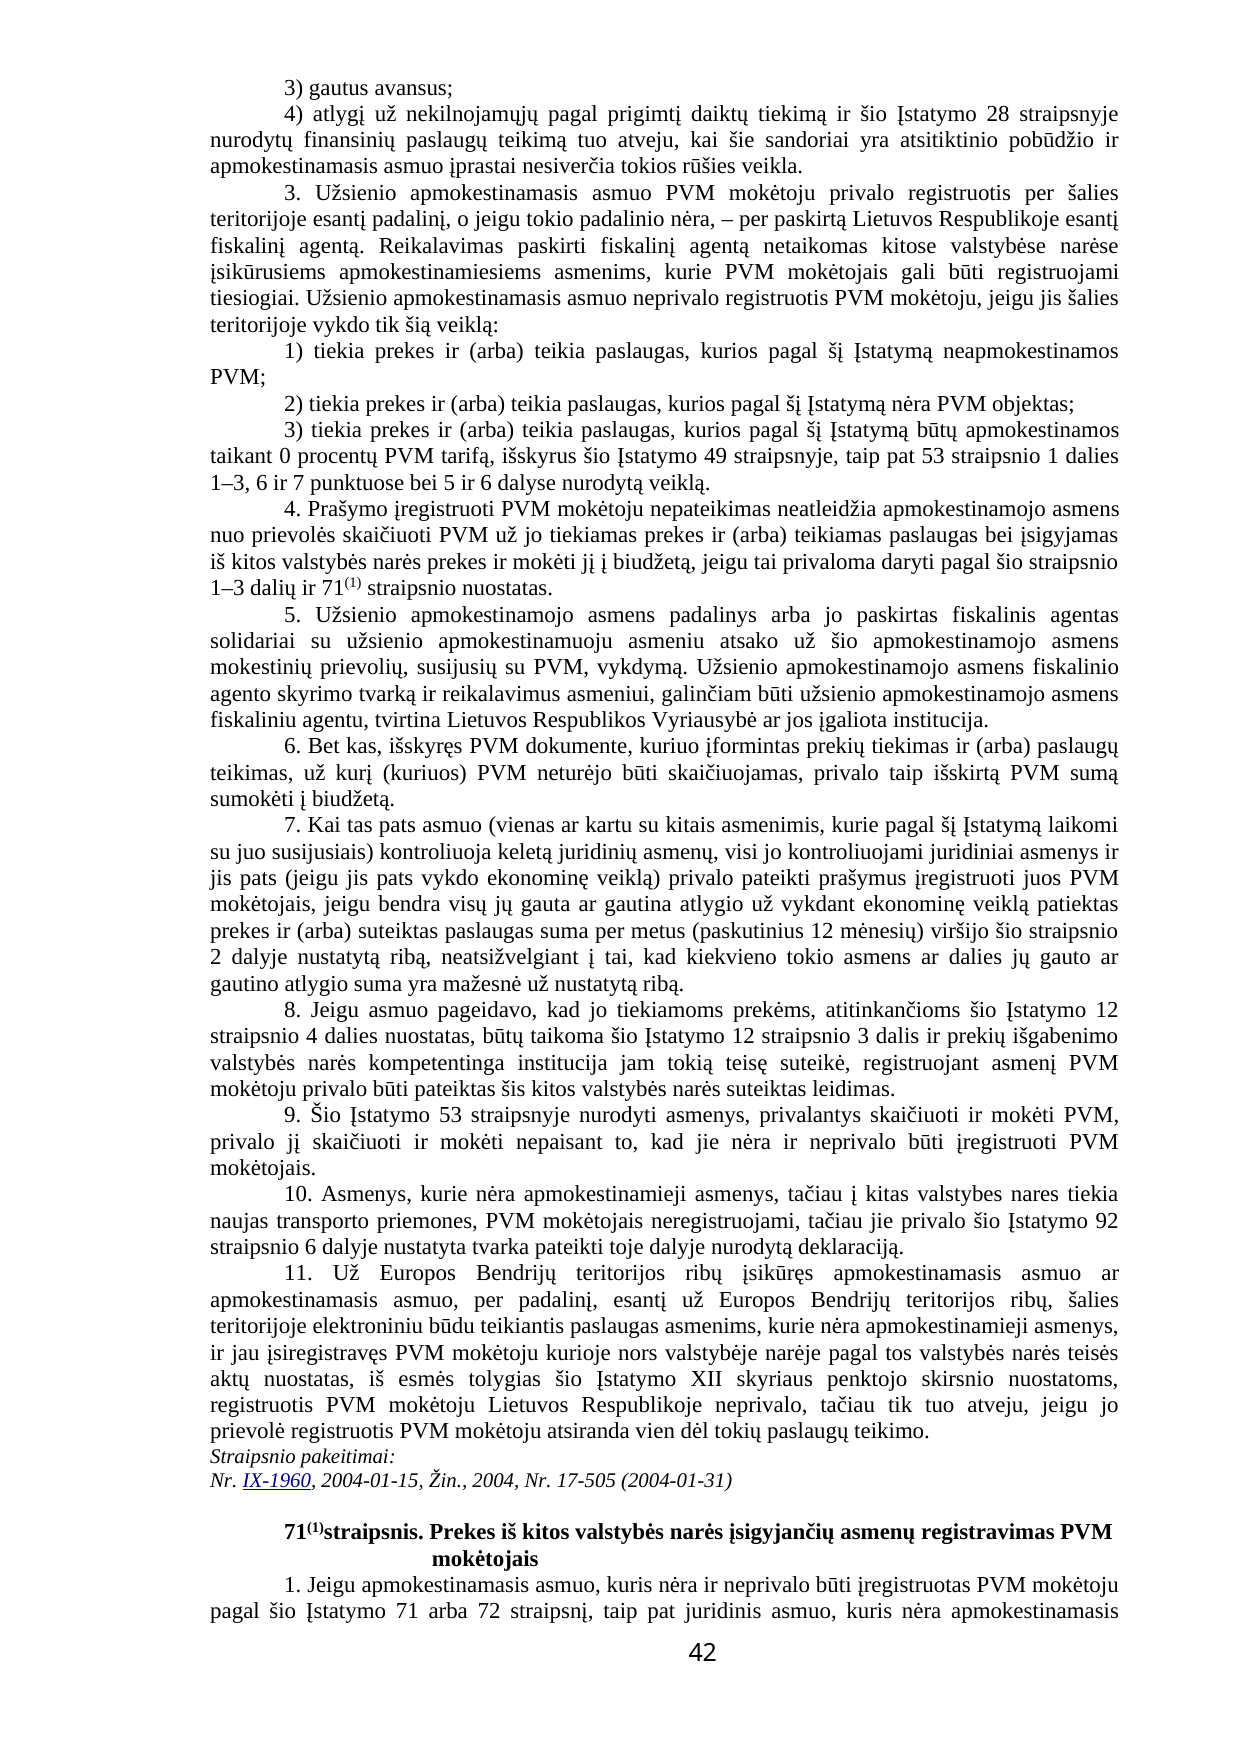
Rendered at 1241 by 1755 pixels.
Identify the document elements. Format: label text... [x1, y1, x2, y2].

text 7. Kai tas pats asmuo (vienas ar kartu su kitais asmenimis, kurie pagal šį Įstatymą laikomi su juo susijusiais) kontroliuoja keletą juridinių asmenų, visi jo kontroliuojami juridiniai asmenys ir jis pats (jeigu jis pats vykdo ekonominę veiklą) privalo pateikti prašymus įregistruoti juos PVM mokėtojais, jeigu bendra visų jų gauta ar gautina atlygio už vykdant ekonominę veiklą patiektas prekes ir (arba) suteiktas paslaugas suma per metus (paskutinius 12 mėnesių) viršijo šio straipsnio 2 dalyje nustatytą ribą, neatsižvelgiant į tai, kad kiekvieno tokio asmens ar dalies jų gauto ar gautino atlygio suma yra mažesnė už nustatytą ribą. [210, 811, 1120, 996]
text 4) atlygį už nekilnojamųjų pagal prigimtį daiktų tiekimą ir šio Įstatymo 28 straipsnyje nurodytų finansinių paslaugų teikimą tuo atveju, kai šie sandoriai yra atsitiktinio pobūdžio ir apmokestinamasis asmuo įprastai nesiverčia tokios rūšies veikla. [210, 100, 1120, 179]
text 2) tiekia prekes ir (arba) teikia paslaugas, kurios pagal šį Įstatymą nėra PVM objektas; [210, 390, 1120, 416]
text 3) gautus avansus; [210, 73, 1120, 100]
text 10. Asmenys, kurie nėra apmokestinamieji asmenys, tačiau į kitas valstybes nares tiekia naujas transporto priemones, PVM mokėtojais neregistruojami, tačiau jie privalo šio Įstatymo 92 straipsnio 6 dalyje nustatyta tvarka pateikti toje dalyje nurodytą deklaraciją. [210, 1180, 1120, 1259]
text 3. Užsienio apmokestinamasis asmuo PVM mokėtoju privalo registruotis per šalies teritorijoje esantį padalinį, o jeigu tokio padalinio nėra, – per paskirtą Lietuvos Respublikoje esantį fiskalinį agentą. Reikalavimas paskirti fiskalinį agentą netaikomas kitose valstybėse narėse įsikūrusiems apmokestinamiesiems asmenims, kurie PVM mokėtojais gali būti registruojami tiesiogiai. Užsienio apmokestinamasis asmuo neprivalo registruotis PVM mokėtoju, jeigu jis šalies teritorijoje vykdo tik šią veiklą: [210, 179, 1120, 337]
text 6. Bet kas, išskyręs PVM dokumente, kuriuo įformintas prekių tiekimas ir (arba) paslaugų teikimas, už kurį (kuriuos) PVM neturėjo būti skaičiuojamas, privalo taip išskirtą PVM sumą sumokėti į biudžetą. [210, 732, 1120, 811]
text mokėtojais [210, 1545, 1120, 1571]
text 4. Prašymo įregistruoti PVM mokėtoju nepateikimas neatleidžia apmokestinamojo asmens nuo prievolės skaičiuoti PVM už jo tiekiamas prekes ir (arba) teikiamas paslaugas bei įsigyjamas iš kitos valstybės narės prekes ir mokėti jį į biudžetą, jeigu tai privaloma daryti pagal šio straipsnio 1–3 dalių ir 71(1) straipsnio nuostatas. [210, 495, 1120, 601]
text 11. Už Europos Bendrijų teritorijos ribų įsikūręs apmokestinamasis asmuo ar apmokestinamasis asmuo, per padalinį, esantį už Europos Bendrijų teritorijos ribų, šalies teritorijoje elektroniniu būdu teikiantis paslaugas asmenims, kurie nėra apmokestinamieji asmenys, ir jau įsiregistravęs PVM mokėtoju kurioje nors valstybėje narėje pagal tos valstybės narės teisės aktų nuostatas, iš esmės tolygias šio Įstatymo XII skyriaus penktojo skirsnio nuostatoms, registruotis PVM mokėtoju Lietuvos Respublikoje neprivalo, tačiau tik tuo atveju, jeigu jo prievolė registruotis PVM mokėtoju atsiranda vien dėl tokių paslaugų teikimo. [210, 1259, 1120, 1444]
text 9. Šio Įstatymo 53 straipsnyje nurodyti asmenys, privalantys skaičiuoti ir mokėti PVM, privalo jį skaičiuoti ir mokėti nepaisant to, kad jie nėra ir neprivalo būti įregistruoti PVM mokėtojais. [210, 1101, 1120, 1180]
text 71(1)straipsnis. Prekes iš kitos valstybės narės įsigyjančių asmenų registravimas PVM [210, 1518, 1120, 1545]
text 5. Užsienio apmokestinamojo asmens padalinys arba jo paskirtas fiskalinis agentas solidariai su užsienio apmokestinamuoju asmeniu atsako už šio apmokestinamojo asmens mokestinių prievolių, susijusių su PVM, vykdymą. Užsienio apmokestinamojo asmens fiskalinio agento skyrimo tvarką ir reikalavimus asmeniui, galinčiam būti užsienio apmokestinamojo asmens fiskaliniu agentu, tvirtina Lietuvos Respublikos Vyriausybė ar jos įgaliota institucija. [210, 601, 1120, 732]
text 1) tiekia prekes ir (arba) teikia paslaugas, kurios pagal šį Įstatymą neapmokestinamos PVM; [210, 337, 1120, 390]
text 8. Jeigu asmuo pageidavo, kad jo tiekiamoms prekėms, atitinkančioms šio Įstatymo 12 straipsnio 4 dalies nuostatas, būtų taikoma šio Įstatymo 12 straipsnio 3 dalis ir prekių išgabenimo valstybės narės kompetentinga institucija jam tokią teisę suteikė, registruojant asmenį PVM mokėtoju privalo būti pateiktas šis kitos valstybės narės suteiktas leidimas. [210, 996, 1120, 1101]
text Nr. IX-1960, 2004-01-15, Žin., 2004, Nr. 17-505 (2004-01-31) [210, 1468, 1120, 1492]
text 1. Jeigu apmokestinamasis asmuo, kuris nėra ir neprivalo būti įregistruotas PVM mokėtoju pagal šio Įstatymo 71 arba 72 straipsnį, taip pat juridinis asmuo, kuris nėra apmokestinamasis [210, 1571, 1120, 1624]
text Straipsnio pakeitimai: [210, 1444, 1120, 1468]
text 3) tiekia prekes ir (arba) teikia paslaugas, kurios pagal šį Įstatymą būtų apmokestinamos taikant 0 procentų PVM tarifą, išskyrus šio Įstatymo 49 straipsnyje, taip pat 53 straipsnio 1 dalies 1–3, 6 ir 7 punktuose bei 5 ir 6 dalyse nurodytą veiklą. [210, 416, 1120, 495]
